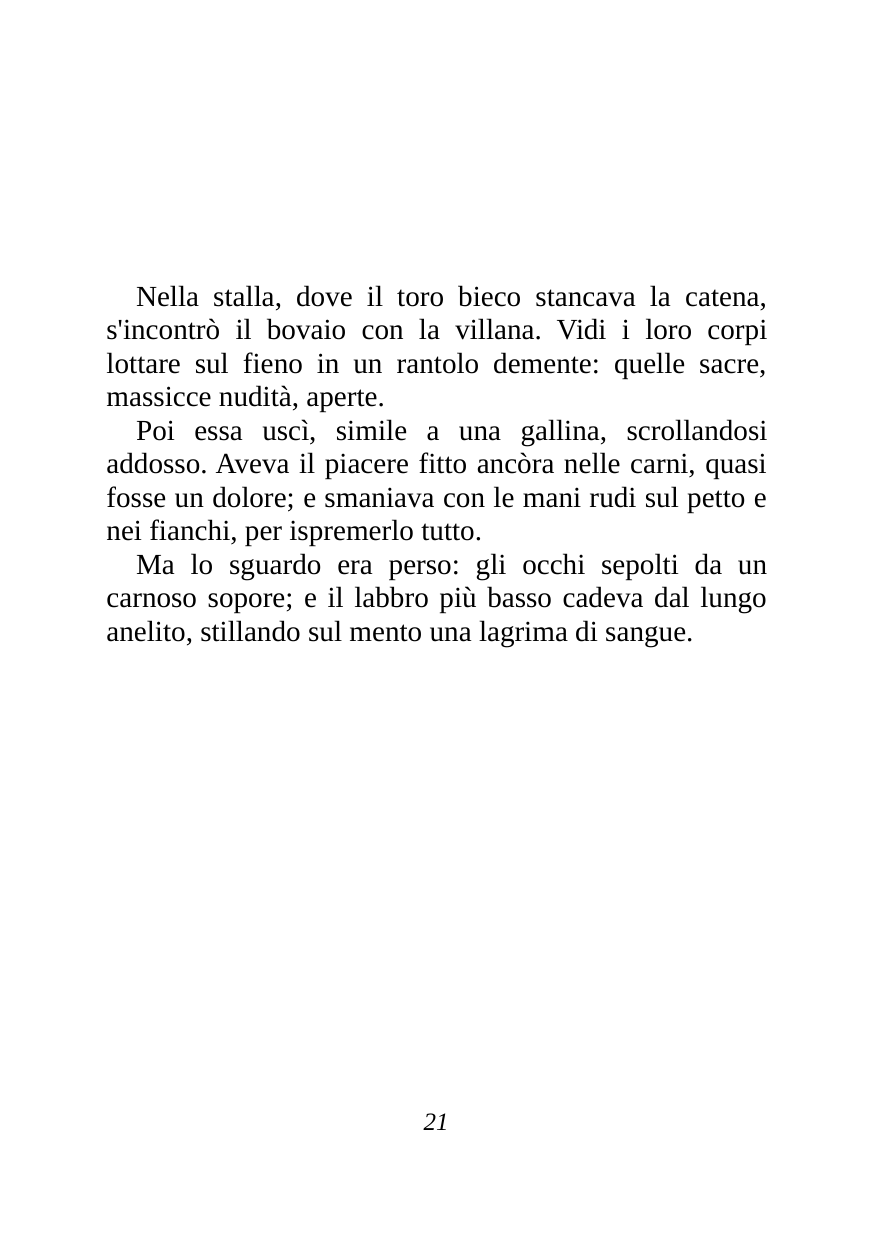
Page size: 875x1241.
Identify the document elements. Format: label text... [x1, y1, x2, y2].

text Ma lo sguardo era perso: gli occhi sepolti da un carnoso sopore; e il labbro più basso cadeva dal lungo anelito, stillando sul mento una lagrima di sangue. [106, 547, 768, 648]
text Nella stalla, dove il toro bieco stancava la catena, s'incontrò il bovaio con la villana. Vidi i loro corpi lottare sul fieno in un rantolo demente: quelle sacre, massicce nudità, aperte. [106, 279, 768, 413]
text Poi essa uscì, simile a una gallina, scrollandosi addosso. Aveva il piacere fitto ancòra nelle carni, quasi fosse un dolore; e smaniava con le mani rudi sul petto e nei fianchi, per ispremerlo tutto. [106, 413, 768, 547]
